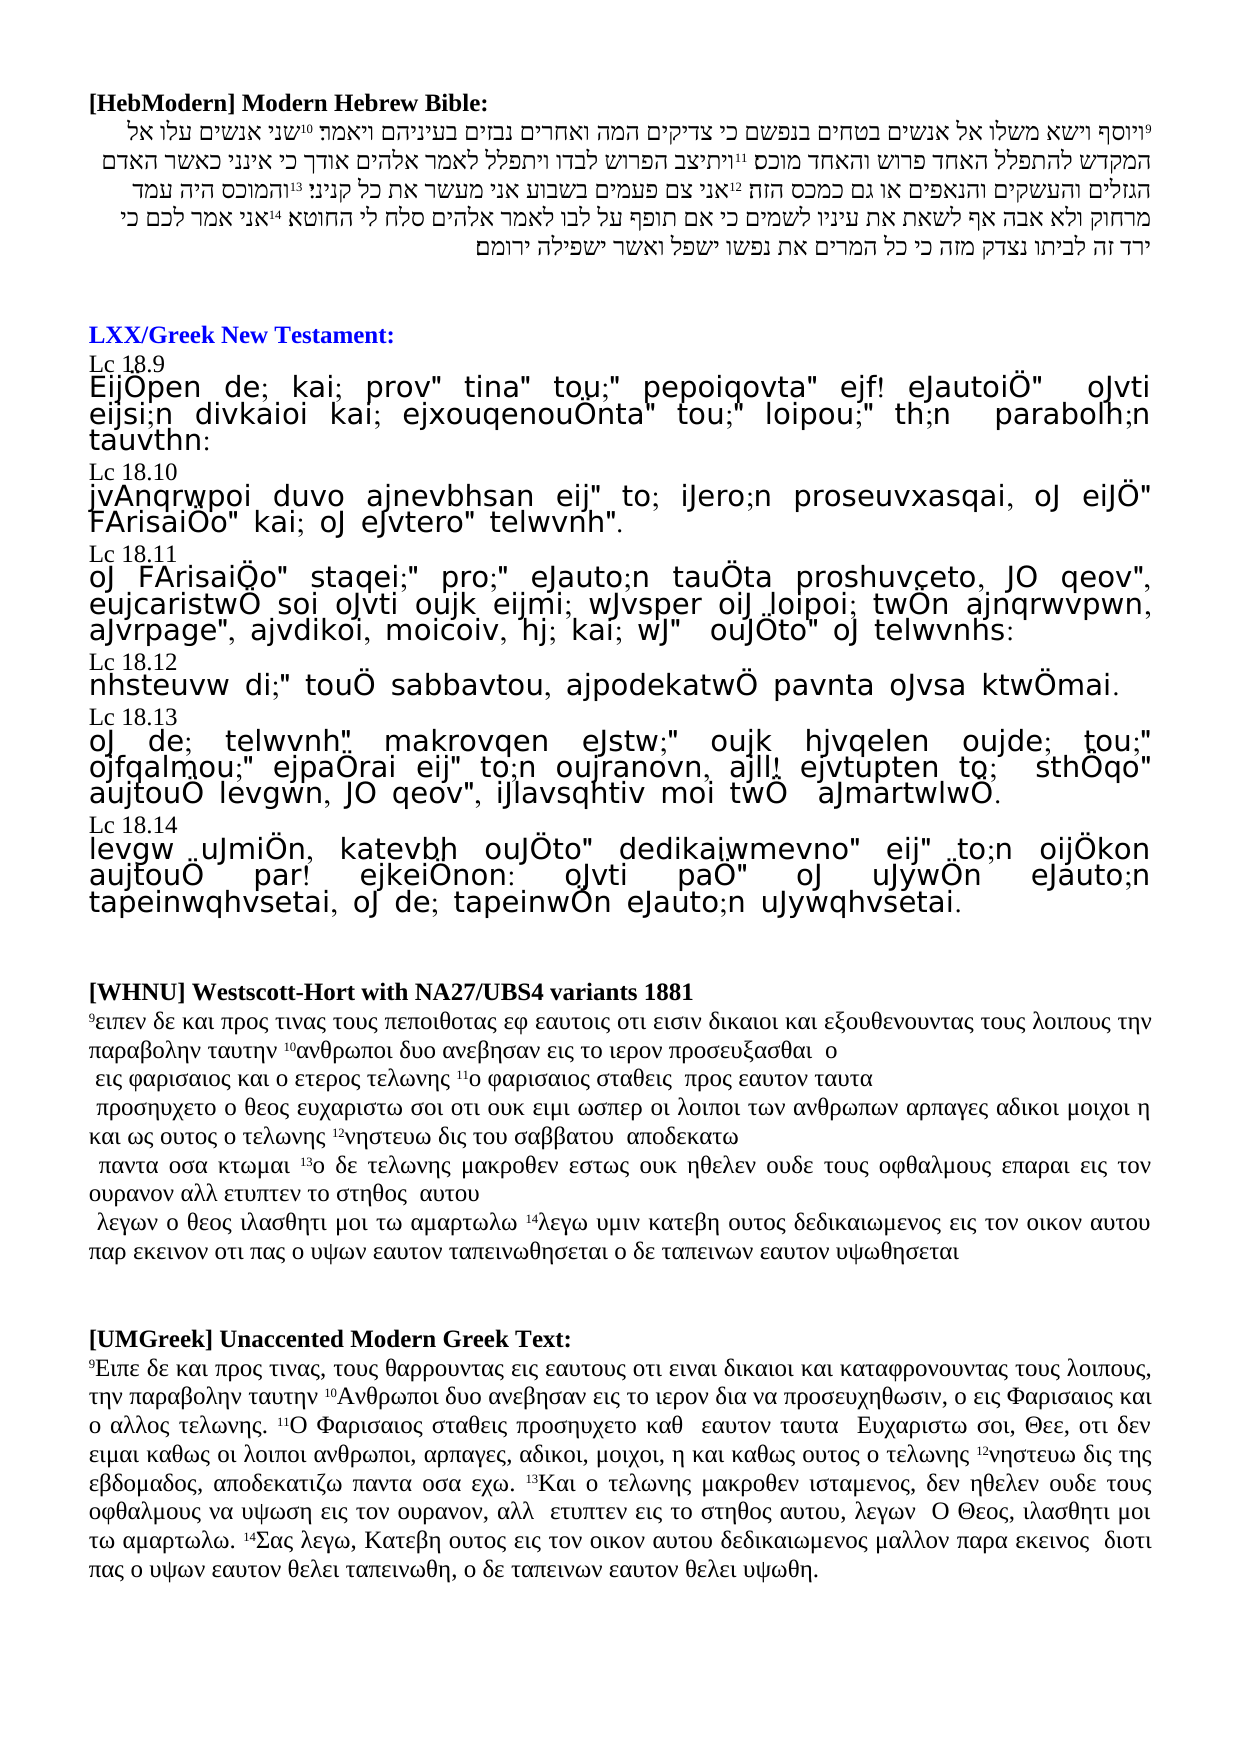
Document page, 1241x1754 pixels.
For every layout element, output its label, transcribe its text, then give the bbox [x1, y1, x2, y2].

text 9Ειπε δε και προς τινας, τους θαρρουντας εις εαυτους οτι ειναι δικαιοι και καταφρονουντας τους λοιπους, την παραβολην ταυτην 10Ανθρωποι δυο ανεβησαν εις το ιερον δια να προσευχηθωσιν, ο εις Φαρισαιος και ο αλλος τελωνης. 11Ο Φαρισαιος σταθεις προσηυχετο καθ εαυτον ταυτα Ευχαριστω σοι, Θεε, οτι δεν ειμαι καθως οι λοιποι ανθρωποι, αρπαγες, αδικοι, μοιχοι, η και καθως ουτος ο τελωνης 12νηστευω δις της εβδομαδος, αποδεκατιζω παντα οσα εχω. 13Και ο τελωνης μακροθεν ισταμενος, δεν ηθελεν ουδε τους οφθαλμους να υψωση εις τον ουρανον, αλλ ετυπτεν εις το στηθος αυτου, λεγων Ο Θεος, ιλασθητι μοι τω αμαρτωλω. 14Σας λεγω, Κατεβη ουτος εις τον οικον αυτου δεδικαιωμενος μαλλον παρα εκεινος διοτι πας ο υψων εαυτον θελει ταπεινωθη, ο δε ταπεινων εαυτον θελει υψωθη. [88, 1353, 1152, 1583]
text εις φαρισαιος και ο ετερος τελωνης 11ο φαρισαιος σταθεις προς εαυτον ταυτα [88, 1063, 1152, 1092]
text oJ FArisaiÖo" staqei;" pro;" eJauto;n tauÖta proshuvceto, JO qeov", eujcaristwÖ soi oJvti oujk eijmi; wJvsper oiJ loipoi; twÖn ajnqrwvpwn, aJvrpage", ajvdikoi, moicoiv, hj; kai; wJ" ouJÖto" oJ telwvnhs: [88, 567, 1152, 647]
text levgw uJmiÖn, katevbh ouJÖto" dedikaiwmevno" eij" to;n oijÖkon aujtouÖ par! ejkeiÖnon: oJvti paÖ" oJ uJywÖn eJauto;n tapeinwqhvsetai, oJ de; tapeinwÖn eJauto;n uJywqhvsetai. [88, 839, 1152, 918]
text oJ de; telwvnh" makrovqen eJstw;" oujk hjvqelen oujde; tou;" ojfqalmou;" ejpaÖrai eij" to;n oujranovn, ajll! ejvtupten to; sthÖqo" aujtouÖ levgwn, JO qeov", iJlavsqhtiv moi twÖ aJmartwlwÖ. [88, 731, 1152, 810]
text Lc 18.9 [88, 349, 1152, 378]
text 9ויוסף וישא משלו אל אנשים בטחים בנפשם כי צדיקים המה ואחרים נבזים בעיניהם ויאמר׃ 10שני אנשים עלו אל המקדש להתפלל האחד פרוש והאחד מוכס׃ 11ויתיצב הפרוש לבדו ויתפלל לאמר אלהים אודך כי אינני כאשר האדם הגזלים והעשקים והנאפים או גם כמכס הזה׃ 12אני צם פעמים בשבוע אני מעשר את כל קניני׃ 13והמוכס היה עמד מרחוק ולא אבה אף לשאת את עיניו לשמים כי אם תופף על לבו לאמר אלהים סלח לי החוטא׃ 14אני אמר לכם כי ירד זה לביתו נצדק מזה כי כל המרים את נפשו ישפל ואשר ישפילה ירומם׃ [88, 117, 1152, 261]
text Lc 18.14 [88, 810, 1152, 839]
text EijÖpen de; kai; prov" tina" tou;" pepoiqovta" ejf! eJautoiÖ" oJvti eijsi;n divkaioi kai; ejxouqenouÖnta" tou;" loipou;" th;n parabolh;n tauvthn: [88, 378, 1152, 457]
text [UMGreek] Unaccented Modern Greek Text: [88, 1324, 1152, 1353]
text [WHNU] Westscott-Hort with NA27/UBS4 variants 1881 [88, 977, 1152, 1006]
text προσηυχετο ο θεος ευχαριστω σοι οτι ουκ ειμι ωσπερ οι λοιποι των ανθρωπων αρπαγες αδικοι μοιχοι η και ως ουτος ο τελωνης 12νηστευω δις του σαββατου αποδεκατω [88, 1092, 1152, 1150]
text 9ειπεν δε και προς τινας τους πεποιθοτας εφ εαυτοις οτι εισιν δικαιοι και εξουθενουντας τους λοιπους την παραβολην ταυτην 10ανθρωποι δυο ανεβησαν εις το ιερον προσευξασθαι ο [88, 1006, 1152, 1063]
text παντα οσα κτωμαι 13ο δε τελωνης μακροθεν εστως ουκ ηθελεν ουδε τους οφθαλμους επαραι εις τον ουρανον αλλ ετυπτεν το στηθος αυτου [88, 1150, 1152, 1207]
text λεγων ο θεος ιλασθητι μοι τω αμαρτωλω 14λεγω υμιν κατεβη ουτος δεδικαιωμενος εις τον οικον αυτου παρ εκεινον οτι πας ο υψων εαυτον ταπεινωθησεται ο δε ταπεινων εαυτον υψωθησεται [88, 1207, 1152, 1265]
text Lc 18.10 [88, 457, 1152, 486]
text Lc 18.12 [88, 647, 1152, 676]
text Lc 18.13 [88, 702, 1152, 731]
text nhsteuvw di;" touÖ sabbavtou, ajpodekatwÖ pavnta oJvsa ktwÖmai. [88, 676, 1152, 702]
text [HebModern] Modern Hebrew Bible: [88, 88, 1152, 117]
text jvAnqrwpoi duvo ajnevbhsan eij" to; iJero;n proseuvxasqai, oJ eiJÖ" FArisaiÖo" kai; oJ eJvtero" telwvnh". [88, 486, 1152, 539]
text LXX/Greek New Testament: [88, 320, 1152, 349]
text Lc 18.11 [88, 539, 1152, 567]
